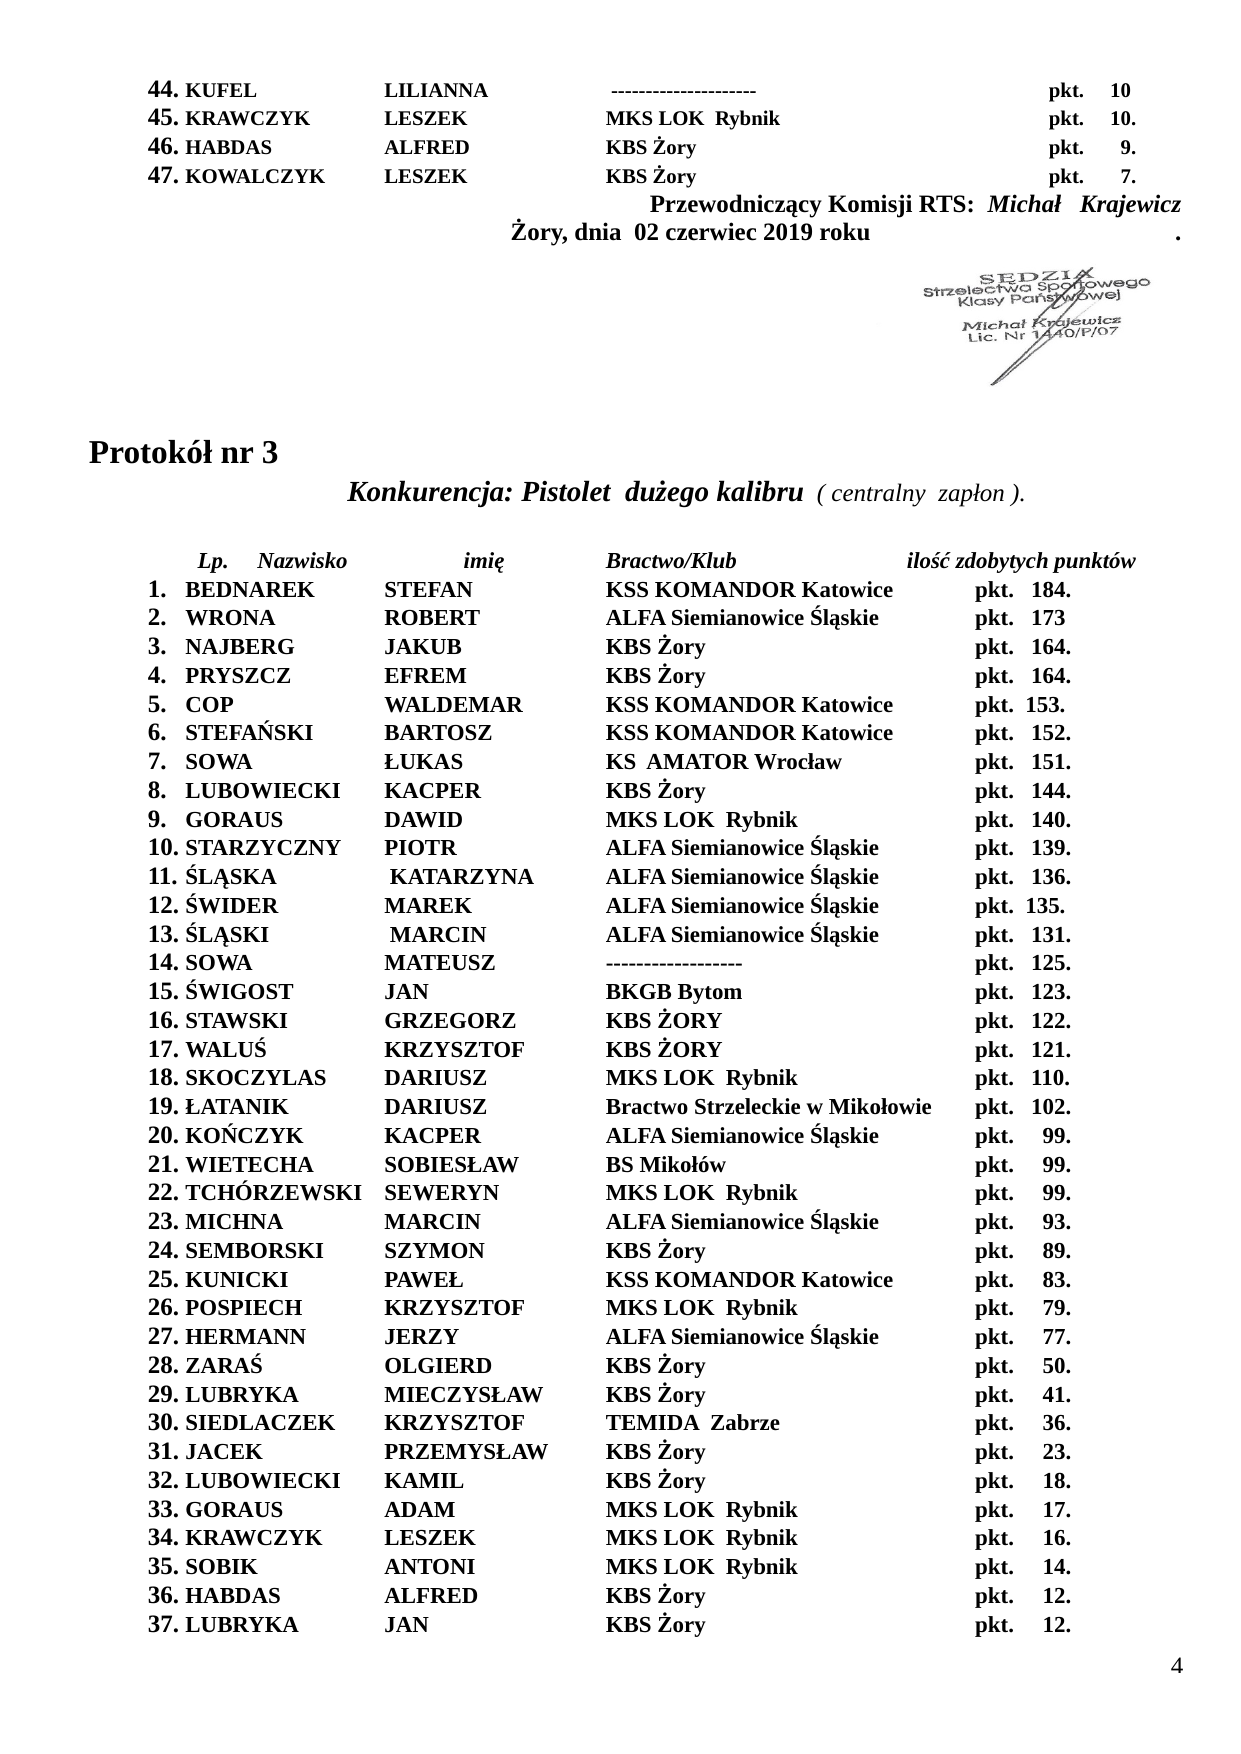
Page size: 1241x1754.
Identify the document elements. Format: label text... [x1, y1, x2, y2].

list HABDAS ALFRED KBS Żory pkt. 12. [148, 1580, 1181, 1609]
list ŁATANIK DARIUSZ Bractwo Strzeleckie w Mikołowie pkt. 102. [148, 1091, 1181, 1120]
list MICHNA MARCIN ALFA Siemianowice Śląskie pkt. 93. [148, 1206, 1181, 1235]
list HERMANN JERZY ALFA Siemianowice Śląskie pkt. 77. [148, 1321, 1181, 1350]
list WRONA ROBERT ALFA Siemianowice Śląskie pkt. 173 [148, 602, 1181, 631]
list BEDNAREK STEFAN KSS KOMANDOR Katowice pkt. 184. [148, 574, 1181, 602]
list STAWSKI GRZEGORZ KBS ŻORY pkt. 122. [148, 1005, 1181, 1034]
text Przewodniczący Komisji RTS: Michał Krajewicz Żory, dnia 02 czerwiec 2019 roku . [89, 189, 1181, 394]
list KOWALCZYK LESZEK KBS Żory pkt. 7. [148, 160, 1181, 189]
list STARZYCZNY PIOTR ALFA Siemianowice Śląskie pkt. 139. [148, 832, 1181, 861]
subtitle Lp. Nazwisko imię Bractwo/Klub ilość zdobytych punktów [89, 547, 1181, 574]
list KUFEL LILIANNA --------------------- pkt. 10 [148, 74, 1181, 102]
list STEFAŃSKI BARTOSZ KSS KOMANDOR Katowice pkt. 152. [148, 717, 1181, 746]
list GORAUS DAWID MKS LOK Rybnik pkt. 140. [148, 804, 1181, 832]
list KOŃCZYK KACPER ALFA Siemianowice Śląskie pkt. 99. [148, 1120, 1181, 1149]
list LUBOWIECKI KACPER KBS Żory pkt. 144. [148, 775, 1181, 804]
list KUNICKI PAWEŁ KSS KOMANDOR Katowice pkt. 83. [148, 1264, 1181, 1292]
list LUBRYKA JAN KBS Żory pkt. 12. [148, 1609, 1181, 1637]
list SIEDLACZEK KRZYSZTOF TEMIDA Zabrze pkt. 36. [148, 1407, 1181, 1436]
list SOWA MATEUSZ ------------------ pkt. 125. [148, 947, 1181, 976]
list COP WALDEMAR KSS KOMANDOR Katowice pkt. 153. [148, 689, 1181, 717]
list JACEK PRZEMYSŁAW KBS Żory pkt. 23. [148, 1436, 1181, 1465]
list TCHÓRZEWSKI SEWERYN MKS LOK Rybnik pkt. 99. [148, 1177, 1181, 1206]
list WALUŚ KRZYSZTOF KBS ŻORY pkt. 121. [148, 1034, 1181, 1062]
list LUBOWIECKI KAMIL KBS Żory pkt. 18. [148, 1465, 1181, 1494]
list ŚWIDER MAREK ALFA Siemianowice Śląskie pkt. 135. [148, 890, 1181, 919]
text Konkurencja: Pistolet dużego kalibru ( centralny zapłon ). [89, 471, 1181, 509]
list POSPIECH KRZYSZTOF MKS LOK Rybnik pkt. 79. [148, 1292, 1181, 1321]
list GORAUS ADAM MKS LOK Rybnik pkt. 17. [148, 1494, 1181, 1522]
list ŚLĄSKI MARCIN ALFA Siemianowice Śląskie pkt. 131. [148, 919, 1181, 947]
list KRAWCZYK LESZEK MKS LOK Rybnik pkt. 16. [148, 1522, 1181, 1551]
list ŚWIGOST JAN BKGB Bytom pkt. 123. [148, 976, 1181, 1005]
list NAJBERG JAKUB KBS Żory pkt. 164. [148, 631, 1181, 660]
list SOBIK ANTONI MKS LOK Rybnik pkt. 14. [148, 1551, 1181, 1580]
list SOWA ŁUKAS KS AMATOR Wrocław pkt. 151. [148, 746, 1181, 775]
list HABDAS ALFRED KBS Żory pkt. 9. [148, 131, 1181, 160]
list SEMBORSKI SZYMON KBS Żory pkt. 89. [148, 1235, 1181, 1264]
list SKOCZYLAS DARIUSZ MKS LOK Rybnik pkt. 110. [148, 1062, 1181, 1091]
list KRAWCZYK LESZEK MKS LOK Rybnik pkt. 10. [148, 102, 1181, 131]
list ŚLĄSKA KATARZYNA ALFA Siemianowice Śląskie pkt. 136. [148, 861, 1181, 890]
list WIETECHA SOBIESŁAW BS Mikołów pkt. 99. [148, 1149, 1181, 1177]
list PRYSZCZ EFREM KBS Żory pkt. 164. [148, 660, 1181, 689]
list ZARAŚ OLGIERD KBS Żory pkt. 50. [148, 1350, 1181, 1379]
list LUBRYKA MIECZYSŁAW KBS Żory pkt. 41. [148, 1379, 1181, 1407]
text Protokół nr 3 [89, 432, 1181, 471]
